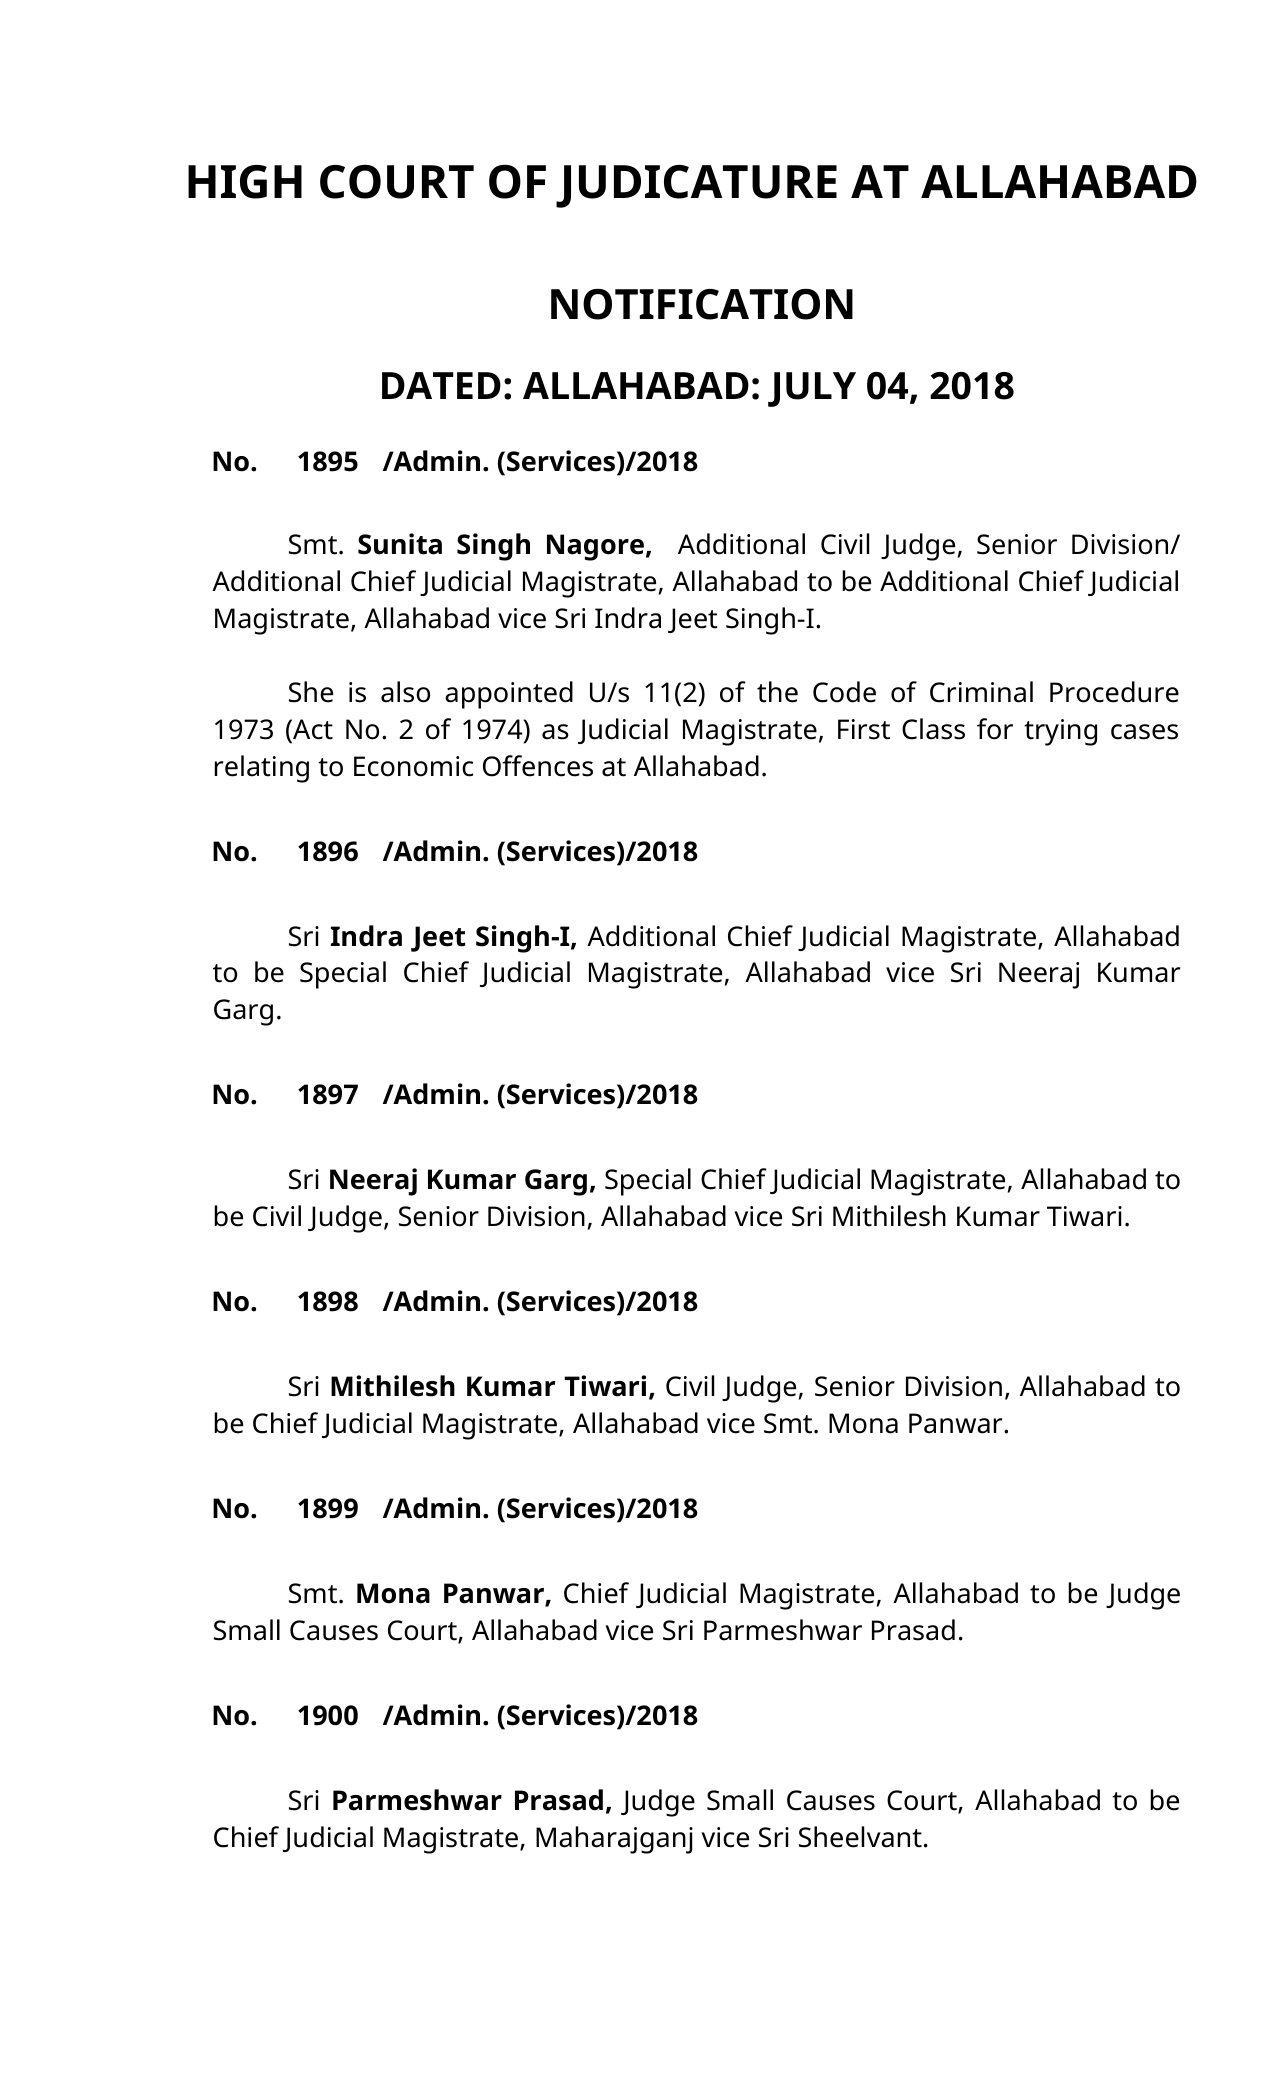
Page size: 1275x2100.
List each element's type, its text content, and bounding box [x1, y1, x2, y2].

table_header /Admin. (Services)/2018 [371, 1685, 770, 1744]
text Smt. Sunita Singh Nagore, Additional Civil Judge, Senior Division/ Additional Chief Judicial Magistrate, Allahabad to be Additional Chief Judicial Magistrate, Allahabad vice Sri Indra Jeet Singh-I. [212, 526, 1181, 636]
title HIGH COURT OF JUDICATURE AT ALLAHABAD [175, 150, 1209, 212]
text Sri Mithilesh Kumar Tiwari, Civil Judge, Senior Division, Allahabad to be Chief Judicial Magistrate, Allahabad vice Smt. Mona Panwar. [212, 1368, 1181, 1441]
table_header No. [200, 1685, 284, 1744]
table_header No. [200, 1065, 284, 1124]
table_header 1899 [284, 1478, 371, 1538]
text Sri Parmeshwar Prasad, Judge Small Causes Court, Allahabad to be Chief Judicial Magistrate, Maharajganj vice Sri Sheelvant. [212, 1781, 1181, 1855]
table_header /Admin. (Services)/2018 [371, 821, 770, 880]
table_header No. [200, 821, 284, 880]
table_header /Admin. (Services)/2018 [371, 1478, 770, 1538]
table_header /Admin. (Services)/2018 [371, 1065, 770, 1124]
table_header /Admin. (Services)/2018 [371, 436, 770, 489]
table_header No. [200, 1271, 284, 1331]
table_header No. [200, 436, 284, 489]
table_header /Admin. (Services)/2018 [371, 1271, 770, 1331]
table_header No. [200, 1478, 284, 1538]
text Sri Neeraj Kumar Garg, Special Chief Judicial Magistrate, Allahabad to be Civil Judge, Senior Division, Allahabad vice Sri Mithilesh Kumar Tiwari. [212, 1161, 1181, 1234]
table_header 1900 [284, 1685, 371, 1744]
table_header 1898 [284, 1271, 371, 1331]
table_header 1897 [284, 1065, 371, 1124]
table_header 1895 [284, 436, 371, 489]
subtitle NOTIFICATION [212, 275, 1181, 332]
text Sri Indra Jeet Singh-I, Additional Chief Judicial Magistrate, Allahabad to be Special Chief Judicial Magistrate, Allahabad vice Sri Neeraj Kumar Garg. [212, 917, 1181, 1028]
text Smt. Mona Panwar, Chief Judicial Magistrate, Allahabad to be Judge Small Causes Court, Allahabad vice Sri Parmeshwar Prasad. [212, 1574, 1181, 1648]
subtitle DATED: ALLAHABAD: JULY 04, 2018 [212, 360, 1181, 411]
text She is also appointed U/s 11(2) of the Code of Criminal Procedure 1973 (Act No. 2 of 1974) as Judicial Magistrate, First Class for trying cases relating to Economic Offences at Allahabad. [212, 673, 1181, 784]
table_header 1896 [284, 821, 371, 880]
